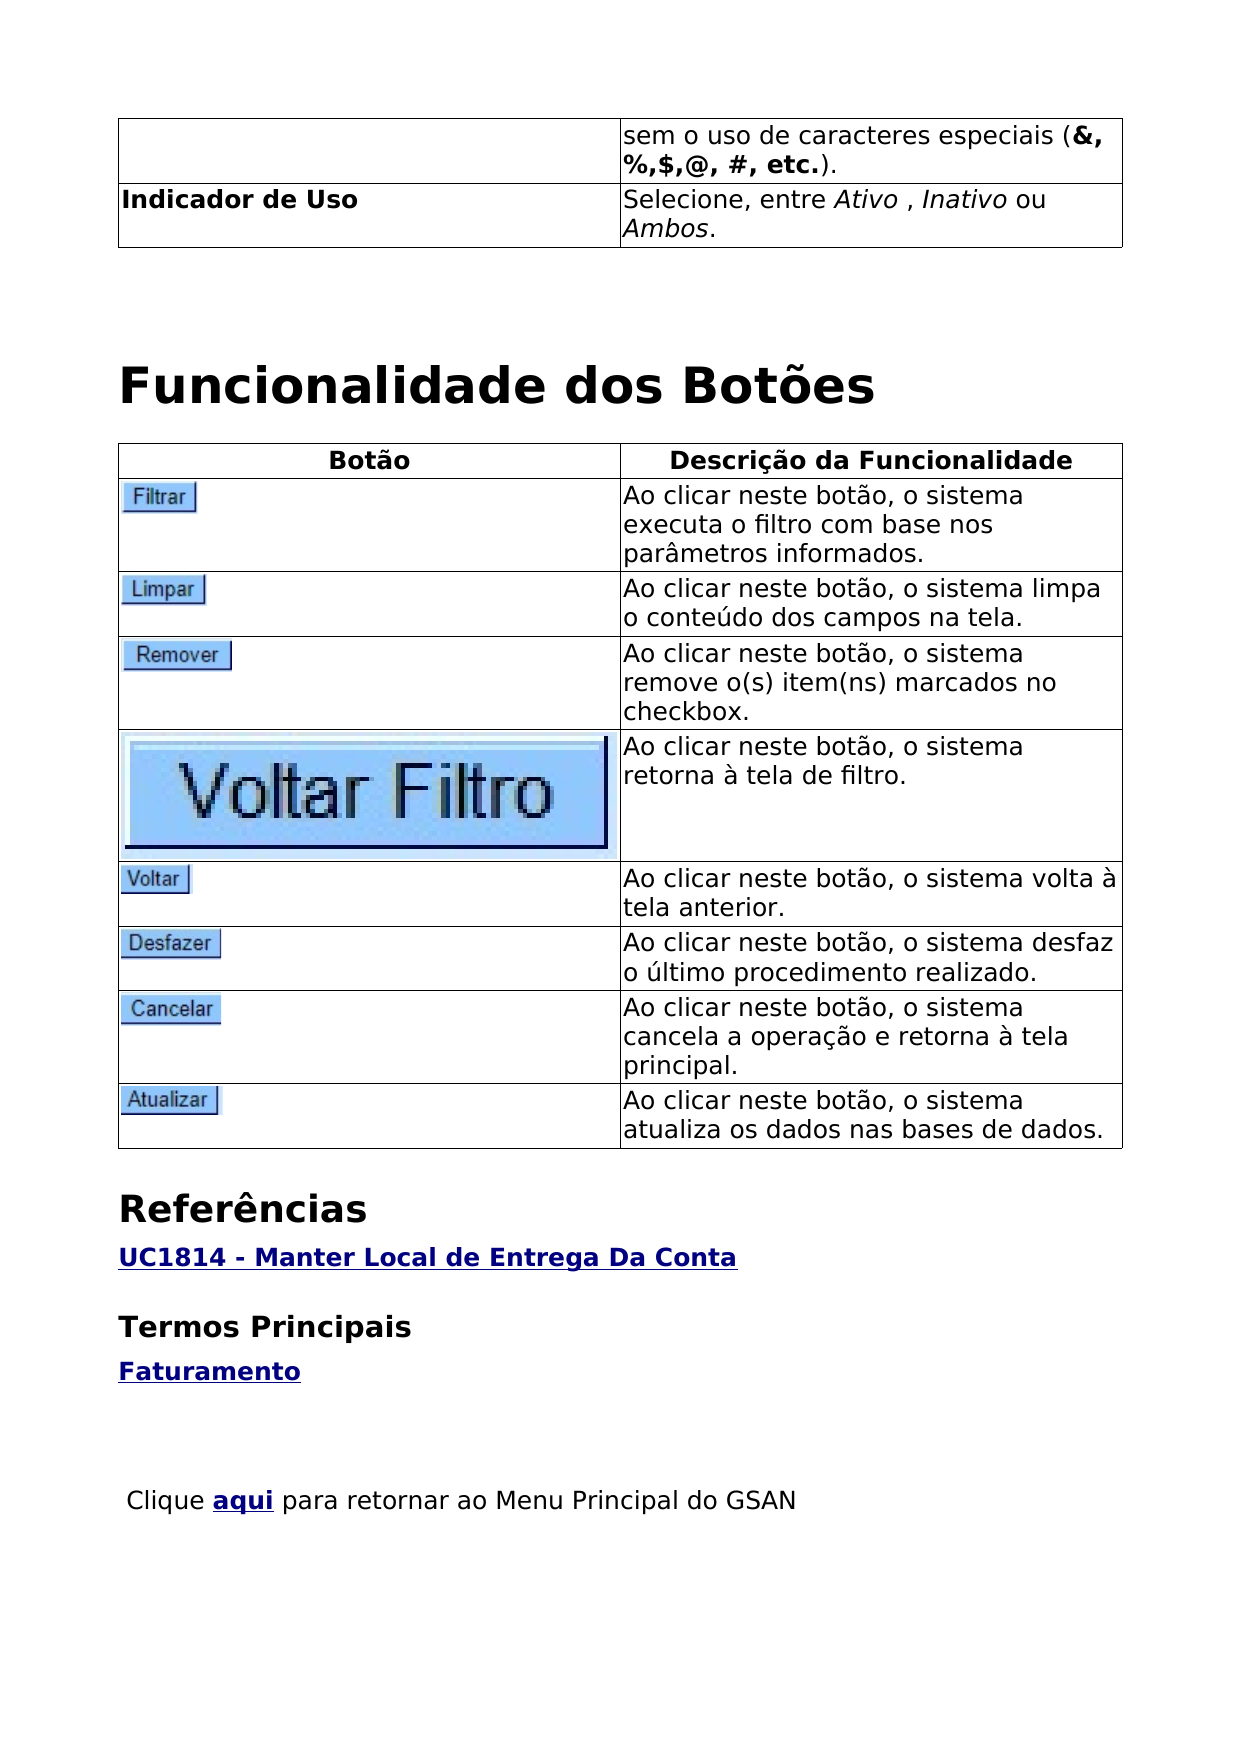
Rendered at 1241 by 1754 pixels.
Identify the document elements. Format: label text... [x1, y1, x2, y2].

table_cell Ao clicar neste botão, o sistema desfaz o último procedimento realizado. [621, 927, 1122, 990]
table_cell [119, 119, 620, 182]
text Faturamento [118, 1357, 1122, 1386]
table_cell [119, 1084, 620, 1148]
table_cell Indicador de Uso [119, 184, 620, 247]
table_cell Ao clicar neste botão, o sistema volta à tela anterior. [621, 862, 1122, 926]
picture [121, 928, 222, 960]
table_cell [119, 991, 620, 1083]
picture [121, 732, 618, 859]
subtitle Referências [118, 1187, 1122, 1231]
table_cell sem o uso de caracteres especiais (&,%,$,@, #, etc.). [621, 119, 1122, 182]
table_header Descrição da Funcionalidade [621, 444, 1122, 478]
table_cell Ao clicar neste botão, o sistema atualiza os dados nas bases de dados. [621, 1084, 1122, 1148]
table_cell [119, 862, 620, 926]
text UC1814 - Manter Local de Entrega Da Conta [118, 1244, 1122, 1273]
table_cell [119, 927, 620, 990]
subtitle Funcionalidade dos Botões [118, 357, 1122, 416]
table_cell Ao clicar neste botão, o sistema retorna à tela de filtro. [621, 730, 1122, 861]
picture [121, 864, 193, 894]
picture [121, 1086, 223, 1115]
subtitle Termos Principais [118, 1310, 1122, 1344]
picture [121, 638, 232, 672]
table_cell Selecione, entre Ativo , Inativo ou Ambos. [621, 184, 1122, 247]
table_header Botão [119, 444, 620, 478]
table_cell [119, 479, 620, 571]
picture [121, 574, 207, 606]
table_cell Ao clicar neste botão, o sistema remove o(s) item(ns) marcados no checkbox. [621, 637, 1122, 729]
table_cell [119, 572, 620, 636]
table_cell Ao clicar neste botão, o sistema executa o filtro com base nos parâmetros informados. [621, 479, 1122, 571]
picture [121, 481, 198, 514]
table_cell Ao clicar neste botão, o sistema cancela a operação e retorna à tela principal. [621, 991, 1122, 1083]
table_cell [119, 637, 620, 729]
text Clique aqui para retornar ao Menu Principal do GSAN [118, 1398, 1122, 1515]
table_cell Ao clicar neste botão, o sistema limpa o conteúdo dos campos na tela. [621, 572, 1122, 636]
picture [121, 992, 222, 1026]
